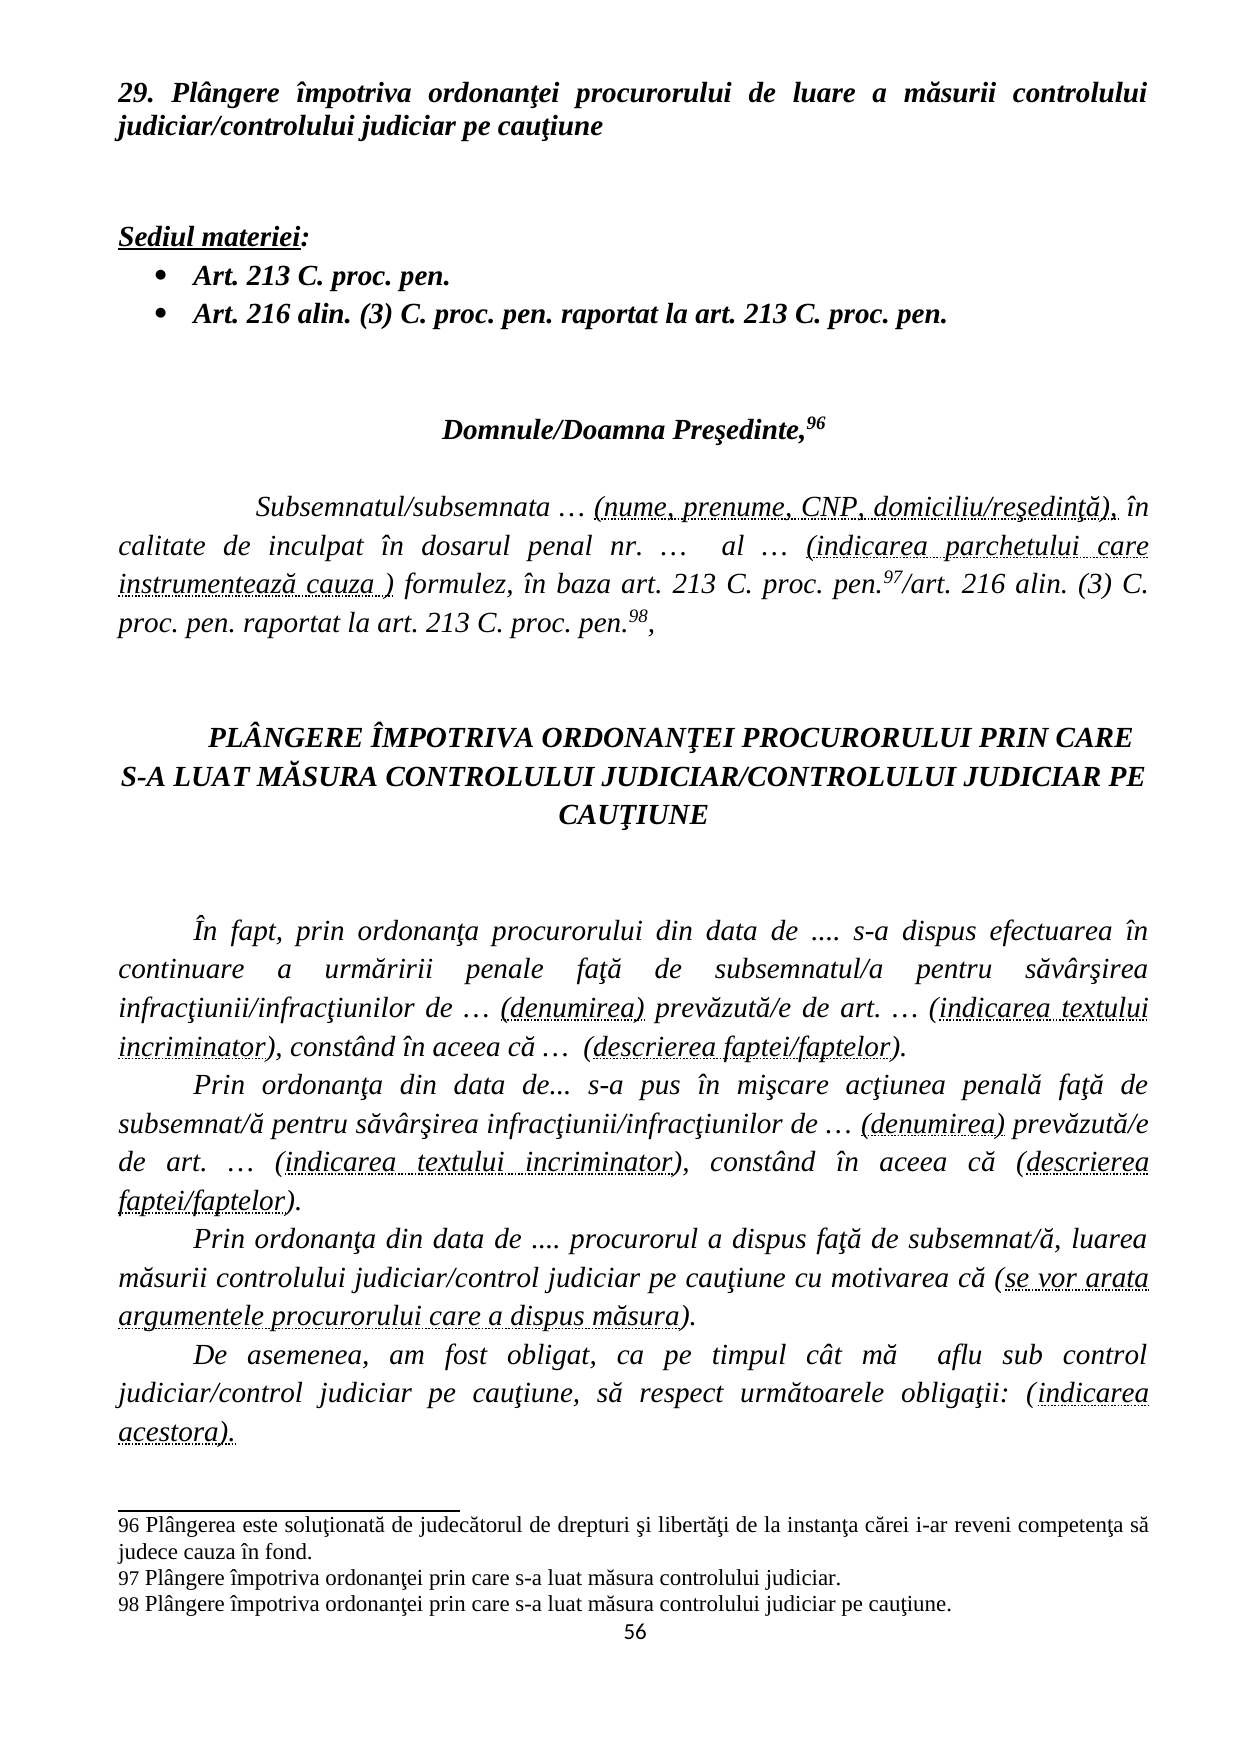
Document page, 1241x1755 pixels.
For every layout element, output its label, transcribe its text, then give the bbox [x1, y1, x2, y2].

text Domnule/Doamna Preşedinte, [118, 412, 1152, 446]
text Plângerea este soluţionată de judecătorul de drepturi şi libertăţi de la instanţa cărei i-ar reveni competenţa să judece cauza în fond. [118, 1511, 1152, 1564]
text Prin ordonanţa din data de .... procurorul a dispus faţă de subsemnat/ă, luarea măsurii controlului judiciar/control judiciar pe cauţiune cu motivarea că (se vor arata argumentele procurorului care a dispus măsura). [118, 1221, 1152, 1332]
text Subsemnatul/subsemnata … (nume, prenume, CNP, domiciliu/reşedinţă), în calitate de inculpat în dosarul penal nr. … al … (indicarea parchetului care instrumentează cauza ) formulez, în baza art. 213 C. proc. pen./art. 216 alin. (3) C. proc. pen. raportat la art. 213 C. proc. pen., [118, 489, 1152, 638]
list Art. 216 alin. (3) C. proc. pen. raportat la art. 213 C. proc. pen. [156, 296, 1152, 330]
list Art. 213 C. proc. pen. [156, 258, 1152, 291]
text Sediul materiei: [118, 219, 1152, 253]
text De asemenea, am fost obligat, ca pe timpul cât mă aflu sub control judiciar/control judiciar pe cauţiune, să respect următoarele obligaţii: (indicarea acestora). [118, 1337, 1152, 1448]
text Plângere împotriva ordonanţei prin care s-a luat măsura controlului judiciar. [118, 1564, 1152, 1591]
text Plângere împotriva ordonanţei prin care s-a luat măsura controlului judiciar pe cauţiune. [118, 1591, 1152, 1617]
text Prin ordonanţa din data de... s-a pus în mişcare acţiunea penală faţă de subsemnat/ă pentru săvârşirea infracţiunii/infracţiunilor de … (denumirea) prevăzută/e de art. … (indicarea textului incriminator), constând în aceea că (descrierea faptei/faptelor). [118, 1067, 1152, 1216]
text În fapt, prin ordonanţa procurorului din data de .... s-a dispus efectuarea în continuare a urmăririi penale faţă de subsemnatul/a pentru săvârşirea infracţiunii/infracţiunilor de … (denumirea) prevăzută/e de art. … (indicarea textului incriminator), constând în aceea că … (descrierea faptei/faptelor). [118, 913, 1152, 1062]
text PLÂNGERE ÎMPOTRIVA ORDONANŢEI PROCURORULUI PRIN CARE S-A LUAT MĂSURA CONTROLULUI JUDICIAR/CONTROLULUI JUDICIAR PE CAUŢIUNE [118, 720, 1152, 831]
subtitle 29. Plângere împotriva ordonanţei procurorului de luare a măsurii controlului judiciar/controlului judiciar pe cauţiune [118, 75, 1152, 142]
